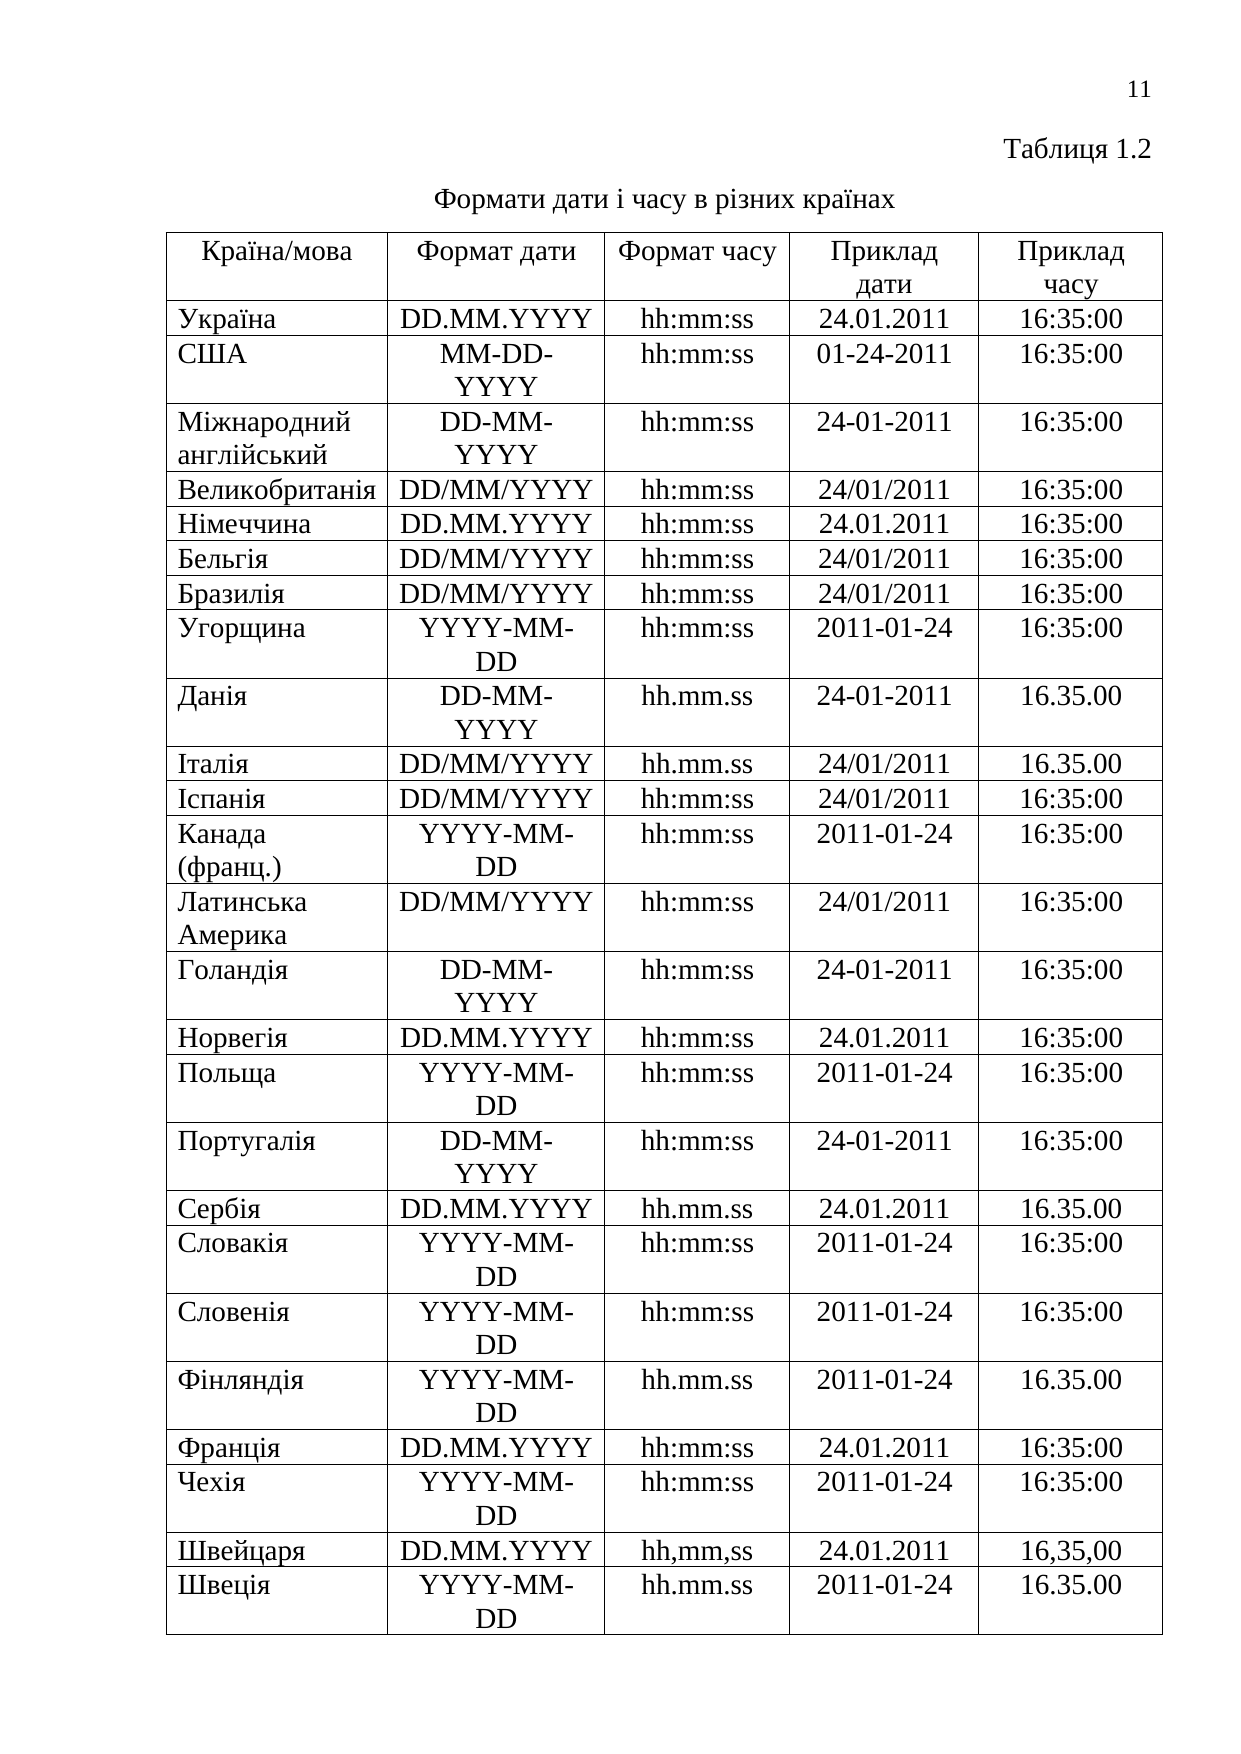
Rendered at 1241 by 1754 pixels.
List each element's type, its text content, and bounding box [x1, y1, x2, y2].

table_cell 24-01-2011 [790, 952, 978, 1019]
table_cell DD/MM/YYYY [388, 884, 604, 951]
table_cell 16:35:00 [979, 1430, 1162, 1463]
table_cell 16.35.00 [979, 1362, 1162, 1429]
table_cell 16:35:00 [979, 507, 1162, 540]
text Таблиця 1.2 [177, 131, 1152, 165]
table_cell YYYY-MM-DD [388, 1465, 604, 1532]
table_cell 24.01.2011 [790, 1020, 978, 1054]
table_cell 2011-01-24 [790, 610, 978, 677]
table_cell hh:mm:ss [605, 884, 789, 951]
table_cell 16:35:00 [979, 1020, 1162, 1054]
table_cell DD-MM-YYYY [388, 1123, 604, 1190]
table_cell Польща [167, 1055, 387, 1122]
table_cell hh:mm:ss [605, 1055, 789, 1122]
table_cell Бразилія [167, 576, 387, 609]
text Формати дати і часу в різних країнах [177, 182, 1152, 215]
table_cell DD/MM/YYYY [388, 576, 604, 609]
table_cell Німеччина [167, 507, 387, 540]
table_cell Швеція [167, 1567, 387, 1634]
table_cell YYYY-MM-DD [388, 1226, 604, 1293]
table_cell hh.mm.ss [605, 1567, 789, 1634]
table_cell Данія [167, 679, 387, 746]
table_cell Великобританія [167, 472, 387, 506]
table_cell YYYY-MM-DD [388, 1055, 604, 1122]
table_cell 24/01/2011 [790, 884, 978, 951]
table_cell 16.35.00 [979, 1567, 1162, 1634]
table_cell hh:mm:ss [605, 472, 789, 506]
table_cell Франція [167, 1430, 387, 1463]
table_cell 16:35:00 [979, 816, 1162, 883]
table_cell 24.01.2011 [790, 507, 978, 540]
table_cell 2011-01-24 [790, 1567, 978, 1634]
table_cell Голандія [167, 952, 387, 1019]
table_cell hh:mm:ss [605, 1294, 789, 1361]
table_cell DD/MM/YYYY [388, 541, 604, 575]
table_cell hh:mm:ss [605, 952, 789, 1019]
table_cell 16:35:00 [979, 1226, 1162, 1293]
table_cell hh:mm:ss [605, 1465, 789, 1532]
table_cell DD-MM-YYYY [388, 404, 604, 471]
table_cell Бельгія [167, 541, 387, 575]
table_cell 24.01.2011 [790, 301, 978, 335]
table_cell hh,mm,ss [605, 1533, 789, 1566]
table_cell 16:35:00 [979, 301, 1162, 335]
table_cell hh.mm.ss [605, 747, 789, 780]
table_cell DD-MM-YYYY [388, 952, 604, 1019]
table_cell 16:35:00 [979, 472, 1162, 506]
table_cell 24-01-2011 [790, 404, 978, 471]
table_cell hh:mm:ss [605, 1430, 789, 1463]
table_cell Міжнародний англійський [167, 404, 387, 471]
table_cell 2011-01-24 [790, 816, 978, 883]
table_cell 16:35:00 [979, 610, 1162, 677]
table_cell 16.35.00 [979, 679, 1162, 746]
table_cell 24.01.2011 [790, 1533, 978, 1566]
table_cell Італія [167, 747, 387, 780]
table_cell Португалія [167, 1123, 387, 1190]
table_cell hh:mm:ss [605, 781, 789, 815]
table_cell hh:mm:ss [605, 541, 789, 575]
table_cell DD-MM-YYYY [388, 679, 604, 746]
table_cell Норвегія [167, 1020, 387, 1054]
table_cell 16:35:00 [979, 1465, 1162, 1532]
table_cell Україна [167, 301, 387, 335]
table_cell 16:35:00 [979, 336, 1162, 403]
table_cell 2011-01-24 [790, 1362, 978, 1429]
table_cell 16:35:00 [979, 781, 1162, 815]
table_cell 16:35:00 [979, 1294, 1162, 1361]
table_cell 24.01.2011 [790, 1430, 978, 1463]
table_cell DD.MM.YYYY [388, 301, 604, 335]
table_cell YYYY-MM-DD [388, 1294, 604, 1361]
table_cell YYYY-MM-DD [388, 1567, 604, 1634]
table_cell 24/01/2011 [790, 781, 978, 815]
table_cell 16:35:00 [979, 576, 1162, 609]
table_cell DD/MM/YYYY [388, 472, 604, 506]
table_cell DD/MM/YYYY [388, 781, 604, 815]
table_cell hh.mm.ss [605, 1191, 789, 1224]
table_header Приклад часу [979, 233, 1162, 300]
table_cell hh:mm:ss [605, 610, 789, 677]
table_cell Словенія [167, 1294, 387, 1361]
table_cell Сербія [167, 1191, 387, 1224]
table_cell 24/01/2011 [790, 541, 978, 575]
table_cell Латинська Америка [167, 884, 387, 951]
table_cell MM-DD-YYYY [388, 336, 604, 403]
table_cell Фінляндія [167, 1362, 387, 1429]
table_header Країна/мова [167, 233, 387, 300]
table_cell YYYY-MM-DD [388, 610, 604, 677]
table_cell DD.MM.YYYY [388, 1430, 604, 1463]
table_cell 16:35:00 [979, 1123, 1162, 1190]
table_cell 16:35:00 [979, 1055, 1162, 1122]
table_cell hh:mm:ss [605, 336, 789, 403]
table_cell Словакія [167, 1226, 387, 1293]
table_cell 2011-01-24 [790, 1294, 978, 1361]
table_cell 16:35:00 [979, 541, 1162, 575]
table_cell Угорщина [167, 610, 387, 677]
table_cell hh:mm:ss [605, 404, 789, 471]
table_cell DD/MM/YYYY [388, 747, 604, 780]
table_cell hh:mm:ss [605, 301, 789, 335]
table_cell hh.mm.ss [605, 1362, 789, 1429]
table_cell hh:mm:ss [605, 1123, 789, 1190]
table_cell DD.MM.YYYY [388, 1533, 604, 1566]
table_cell Канада (франц.) [167, 816, 387, 883]
table_cell 2011-01-24 [790, 1055, 978, 1122]
table_cell DD.MM.YYYY [388, 1020, 604, 1054]
table_cell 16:35:00 [979, 404, 1162, 471]
table_cell 16.35.00 [979, 747, 1162, 780]
table_cell Швейцаря [167, 1533, 387, 1566]
table_header Приклад дати [790, 233, 978, 300]
table_cell hh.mm.ss [605, 679, 789, 746]
table_cell 24-01-2011 [790, 679, 978, 746]
table_header Формат дати [388, 233, 604, 300]
table_cell Іспанія [167, 781, 387, 815]
table_cell hh:mm:ss [605, 576, 789, 609]
table_cell DD.MM.YYYY [388, 507, 604, 540]
table_cell 24.01.2011 [790, 1191, 978, 1224]
table_cell 16:35:00 [979, 952, 1162, 1019]
table_cell hh:mm:ss [605, 1226, 789, 1293]
table_cell DD.MM.YYYY [388, 1191, 604, 1224]
table_cell 16,35,00 [979, 1533, 1162, 1566]
table_cell YYYY-MM-DD [388, 816, 604, 883]
table_cell Чехія [167, 1465, 387, 1532]
table_cell 16:35:00 [979, 884, 1162, 951]
table_cell 2011-01-24 [790, 1465, 978, 1532]
table_header Формат часу [605, 233, 789, 300]
table_cell hh:mm:ss [605, 1020, 789, 1054]
table_cell YYYY-MM-DD [388, 1362, 604, 1429]
table_cell hh:mm:ss [605, 507, 789, 540]
table_cell США [167, 336, 387, 403]
table_cell hh:mm:ss [605, 816, 789, 883]
table_cell 24/01/2011 [790, 472, 978, 506]
table_cell 2011-01-24 [790, 1226, 978, 1293]
table_cell 24/01/2011 [790, 747, 978, 780]
table_cell 16.35.00 [979, 1191, 1162, 1224]
table_cell 24-01-2011 [790, 1123, 978, 1190]
table_cell 24/01/2011 [790, 576, 978, 609]
table_cell 01-24-2011 [790, 336, 978, 403]
